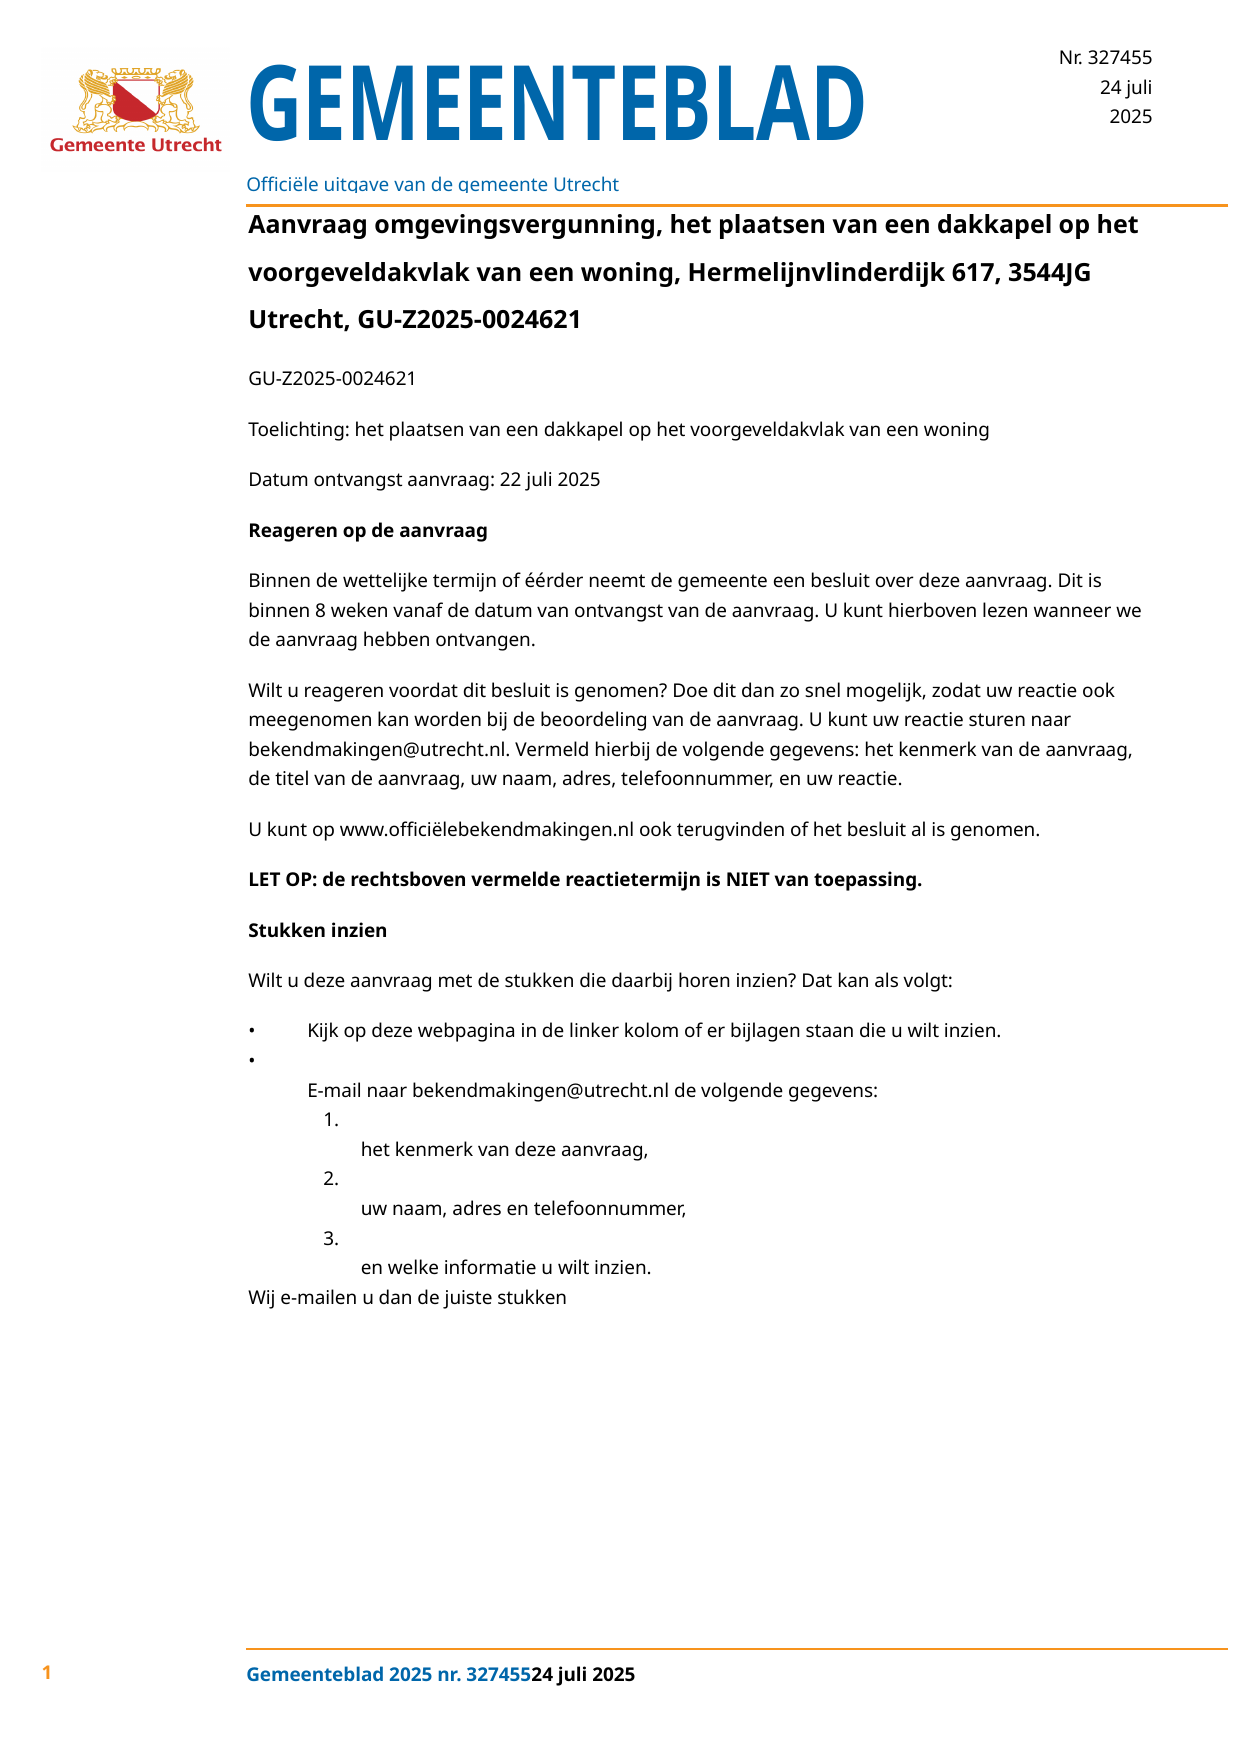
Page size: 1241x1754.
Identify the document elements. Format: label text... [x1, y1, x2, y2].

text Stukken inzien [248, 917, 1152, 942]
text Reageren op de aanvraag [248, 517, 1152, 542]
text LET OP: de rechtsboven vermelde reactietermijn is NIET van toepassing. [248, 866, 1152, 892]
list en welke informatie u wilt inzien. [323, 1254, 1152, 1280]
picture [41, 47, 231, 172]
list uw naam, adres en telefoonnummer, [323, 1195, 1152, 1221]
list het kenmerk van deze aanvraag, [323, 1136, 1152, 1162]
text Toelichting: het plaatsen van een dakkapel op het voorgeveldakvlak van een woning [248, 416, 1152, 442]
text GU-Z2025-0024621 [248, 366, 1152, 391]
list E-mail naar bekendmakingen@utrecht.nl de volgende gegevens: [248, 1077, 1152, 1102]
list Kijk op deze webpagina in de linker kolom of er bijlagen staan die u wilt inzien. [248, 1018, 1152, 1043]
text Aanvraag omgevingsvergunning, het plaatsen van een dakkapel op het voorgeveldakvlak van een woning, Hermelijnvlinderdijk 617, 3544JG Utrecht, GU-Z2025-0024621 [248, 207, 1152, 336]
text U kunt op www.officiëlebekendmakingen.nl ook terugvinden of het besluit al is genomen. [248, 816, 1152, 842]
text Wilt u reageren voordat dit besluit is genomen? Doe dit dan zo snel mogelijk, zodat uw reactie ook meegenomen kan worden bij de beoordeling van de aanvraag. U kunt uw reactie sturen naar bekendmakingen@utrecht.nl. Vermeld hierbij de volgende gegevens: het kenmerk van de aanvraag, de titel van de aanvraag, uw naam, adres, telefoonnummer, en uw reactie. [248, 677, 1152, 791]
text Datum ontvangst aanvraag: 22 juli 2025 [248, 466, 1152, 492]
text Binnen de wettelijke termijn of éérder neemt de gemeente een besluit over deze aanvraag. Dit is binnen 8 weken vanaf de datum van ontvangst van de aanvraag. U kunt hierboven lezen wanneer we de aanvraag hebben ontvangen. [248, 567, 1152, 652]
text Wij e-mailen u dan de juiste stukken [248, 1284, 1152, 1309]
text Wilt u deze aanvraag met de stukken die daarbij horen inzien? Dat kan als volgt: [248, 967, 1152, 993]
